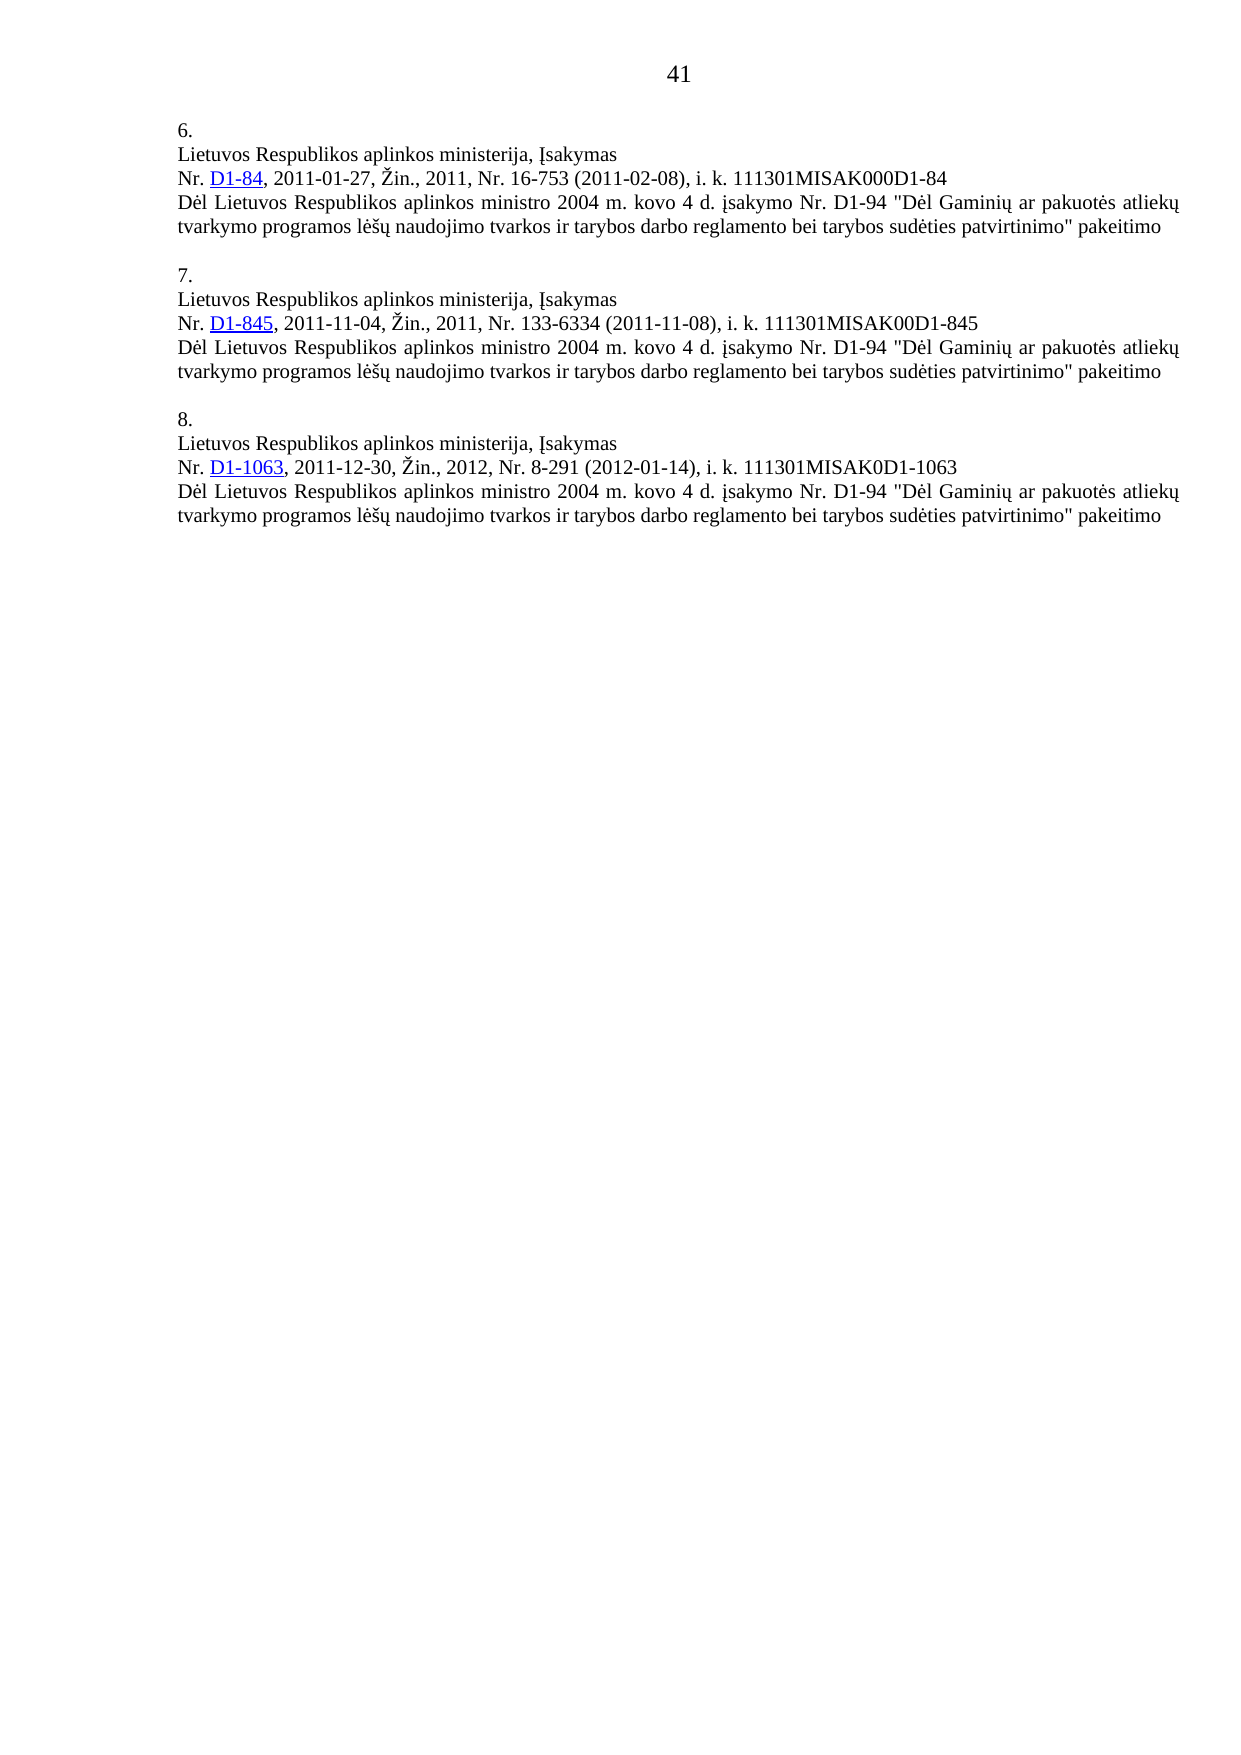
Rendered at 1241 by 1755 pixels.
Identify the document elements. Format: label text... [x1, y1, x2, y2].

text Lietuvos Respublikos aplinkos ministerija, Įsakymas [177, 287, 1181, 311]
text Dėl Lietuvos Respublikos aplinkos ministro 2004 m. kovo 4 d. įsakymo Nr. D1-94 "Dėl Gaminių ar pakuotės atliekų tvarkymo programos lėšų naudojimo tvarkos ir tarybos darbo reglamento bei tarybos sudėties patvirtinimo" pakeitimo [177, 335, 1181, 383]
text 8. [177, 407, 1181, 431]
text Lietuvos Respublikos aplinkos ministerija, Įsakymas [177, 142, 1181, 166]
text Nr. D1-845, 2011-11-04, Žin., 2011, Nr. 133-6334 (2011-11-08), i. k. 111301MISAK00D1-845 [177, 311, 1181, 335]
text 7. [177, 262, 1181, 287]
text Nr. D1-84, 2011-01-27, Žin., 2011, Nr. 16-753 (2011-02-08), i. k. 111301MISAK000D1-84 [177, 166, 1181, 190]
text Dėl Lietuvos Respublikos aplinkos ministro 2004 m. kovo 4 d. įsakymo Nr. D1-94 "Dėl Gaminių ar pakuotės atliekų tvarkymo programos lėšų naudojimo tvarkos ir tarybos darbo reglamento bei tarybos sudėties patvirtinimo" pakeitimo [177, 479, 1181, 527]
text Dėl Lietuvos Respublikos aplinkos ministro 2004 m. kovo 4 d. įsakymo Nr. D1-94 "Dėl Gaminių ar pakuotės atliekų tvarkymo programos lėšų naudojimo tvarkos ir tarybos darbo reglamento bei tarybos sudėties patvirtinimo" pakeitimo [177, 190, 1181, 238]
text Lietuvos Respublikos aplinkos ministerija, Įsakymas [177, 431, 1181, 455]
text 6. [177, 118, 1181, 142]
text Nr. D1-1063, 2011-12-30, Žin., 2012, Nr. 8-291 (2012-01-14), i. k. 111301MISAK0D1-1063 [177, 455, 1181, 479]
